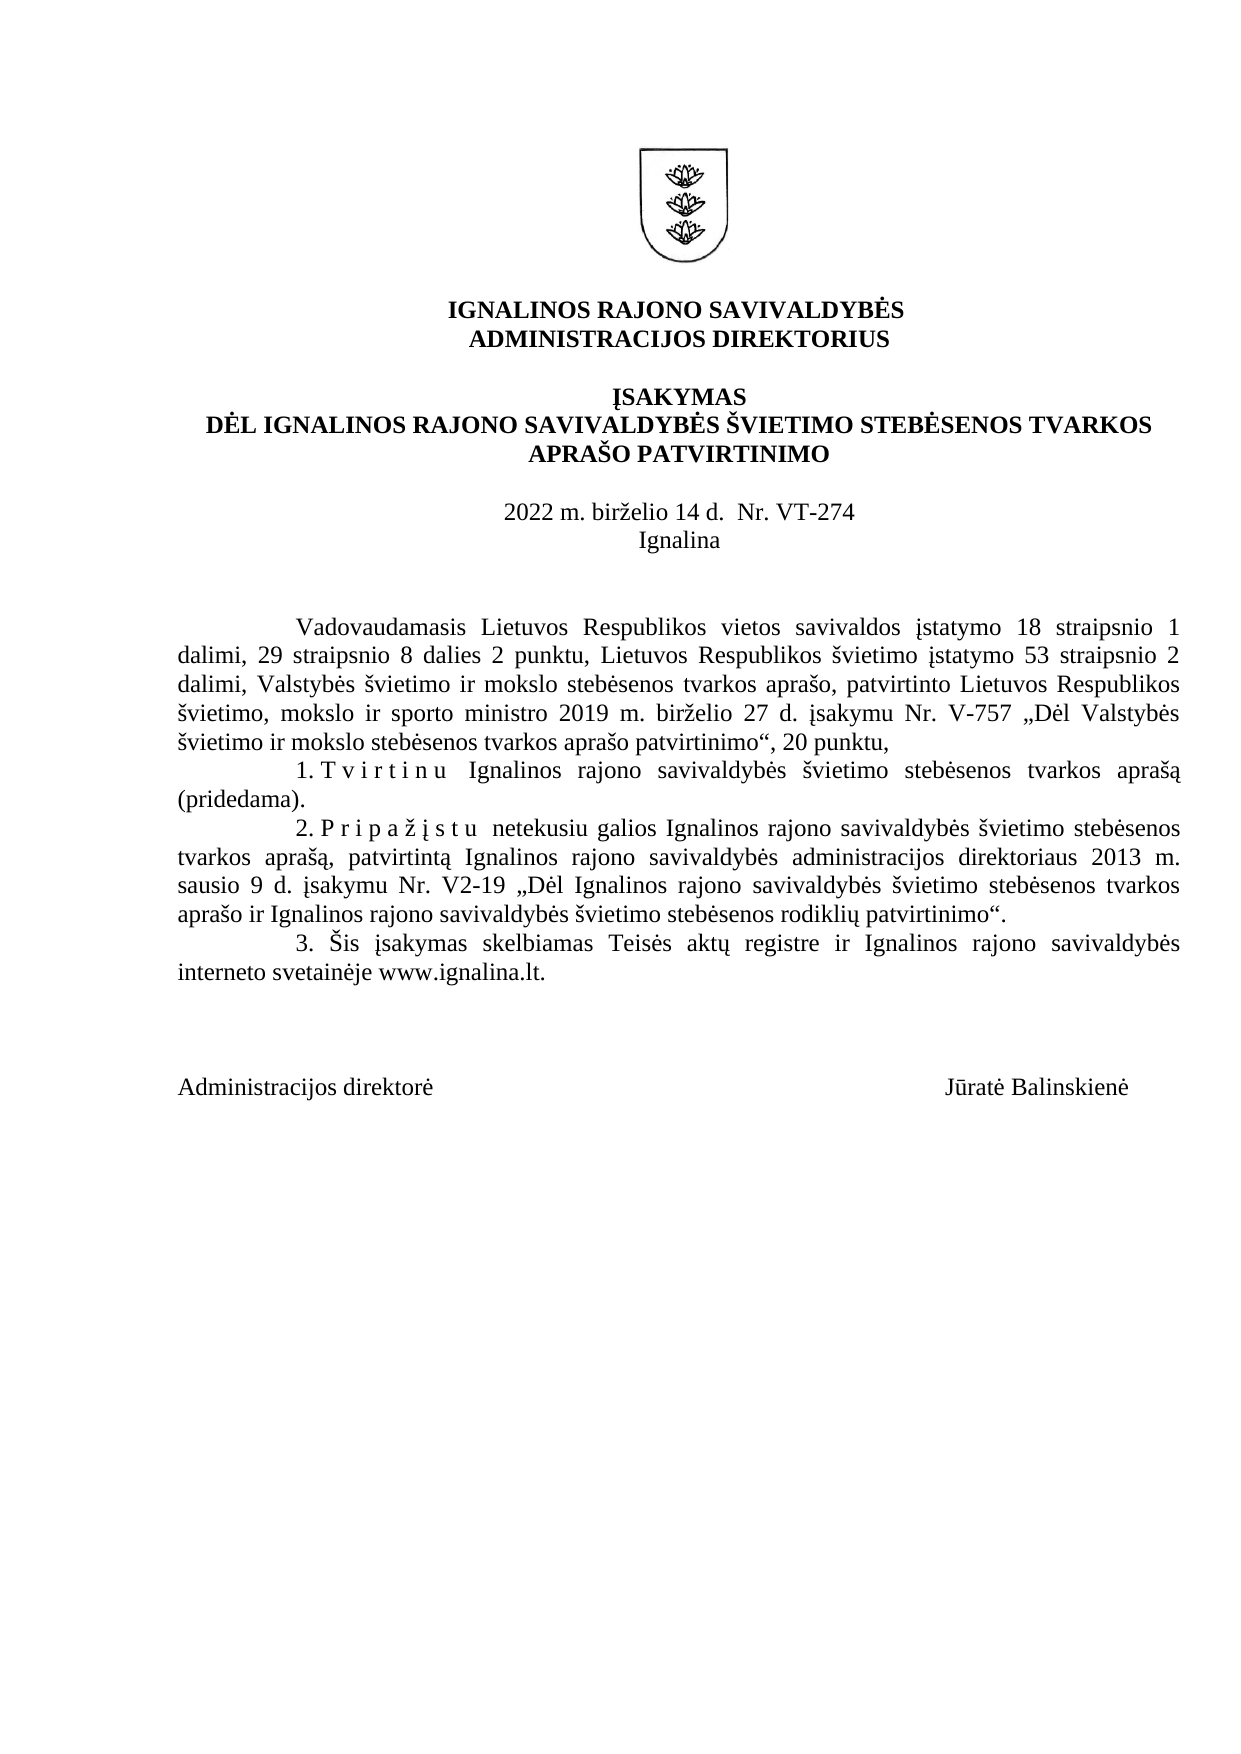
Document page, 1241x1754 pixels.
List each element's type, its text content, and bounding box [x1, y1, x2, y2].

text 2022 m. birželio 14 d. Nr. VT-274 [177, 497, 1181, 526]
text 1. T v i r t i n u Ignalinos rajono savivaldybės švietimo stebėsenos tvarkos aprašą (pridedama). [177, 756, 1181, 813]
text 2. P r i p a ž į s t u netekusiu galios Ignalinos rajono savivaldybės švietimo stebėsenos tvarkos aprašą, patvirtintą Ignalinos rajono savivaldybės administracijos direktoriaus 2013 m. sausio 9 d. įsakymu Nr. V2-19 „Dėl Ignalinos rajono savivaldybės švietimo stebėsenos tvarkos aprašo ir Ignalinos rajono savivaldybės švietimo stebėsenos rodiklių patvirtinimo“. [177, 813, 1181, 928]
text Ignalina [177, 526, 1181, 554]
text Administracijos direktorė Jūratė Balinskienė [177, 1072, 1181, 1101]
text Vadovaudamasis Lietuvos Respublikos vietos savivaldos įstatymo 18 straipsnio 1 dalimi, 29 straipsnio 8 dalies 2 punktu, Lietuvos Respublikos švietimo įstatymo 53 straipsnio 2 dalimi, Valstybės švietimo ir mokslo stebėsenos tvarkos aprašo, patvirtinto Lietuvos Respublikos švietimo, mokslo ir sporto ministro 2019 m. birželio 27 d. įsakymu Nr. V-757 „Dėl Valstybės švietimo ir mokslo stebėsenos tvarkos aprašo patvirtinimo“, 20 punktu, [177, 612, 1181, 756]
text 3. Šis įsakymas skelbiamas Teisės aktų registre ir Ignalinos rajono savivaldybės interneto svetainėje www.ignalina.lt. [177, 928, 1181, 986]
text ĮSAKYMAS [177, 382, 1181, 411]
text IGNALINOS RAJONO SAVIVALDYBĖS [177, 296, 1181, 324]
text DĖL IGNALINOS RAJONO SAVIVALDYBĖS ŠVIETIMO STEBĖSENOS TVARKOS APRAŠO PATVIRTINIMO [177, 411, 1181, 468]
text ADMINISTRACIJOS DIREKTORIUS [177, 324, 1181, 353]
